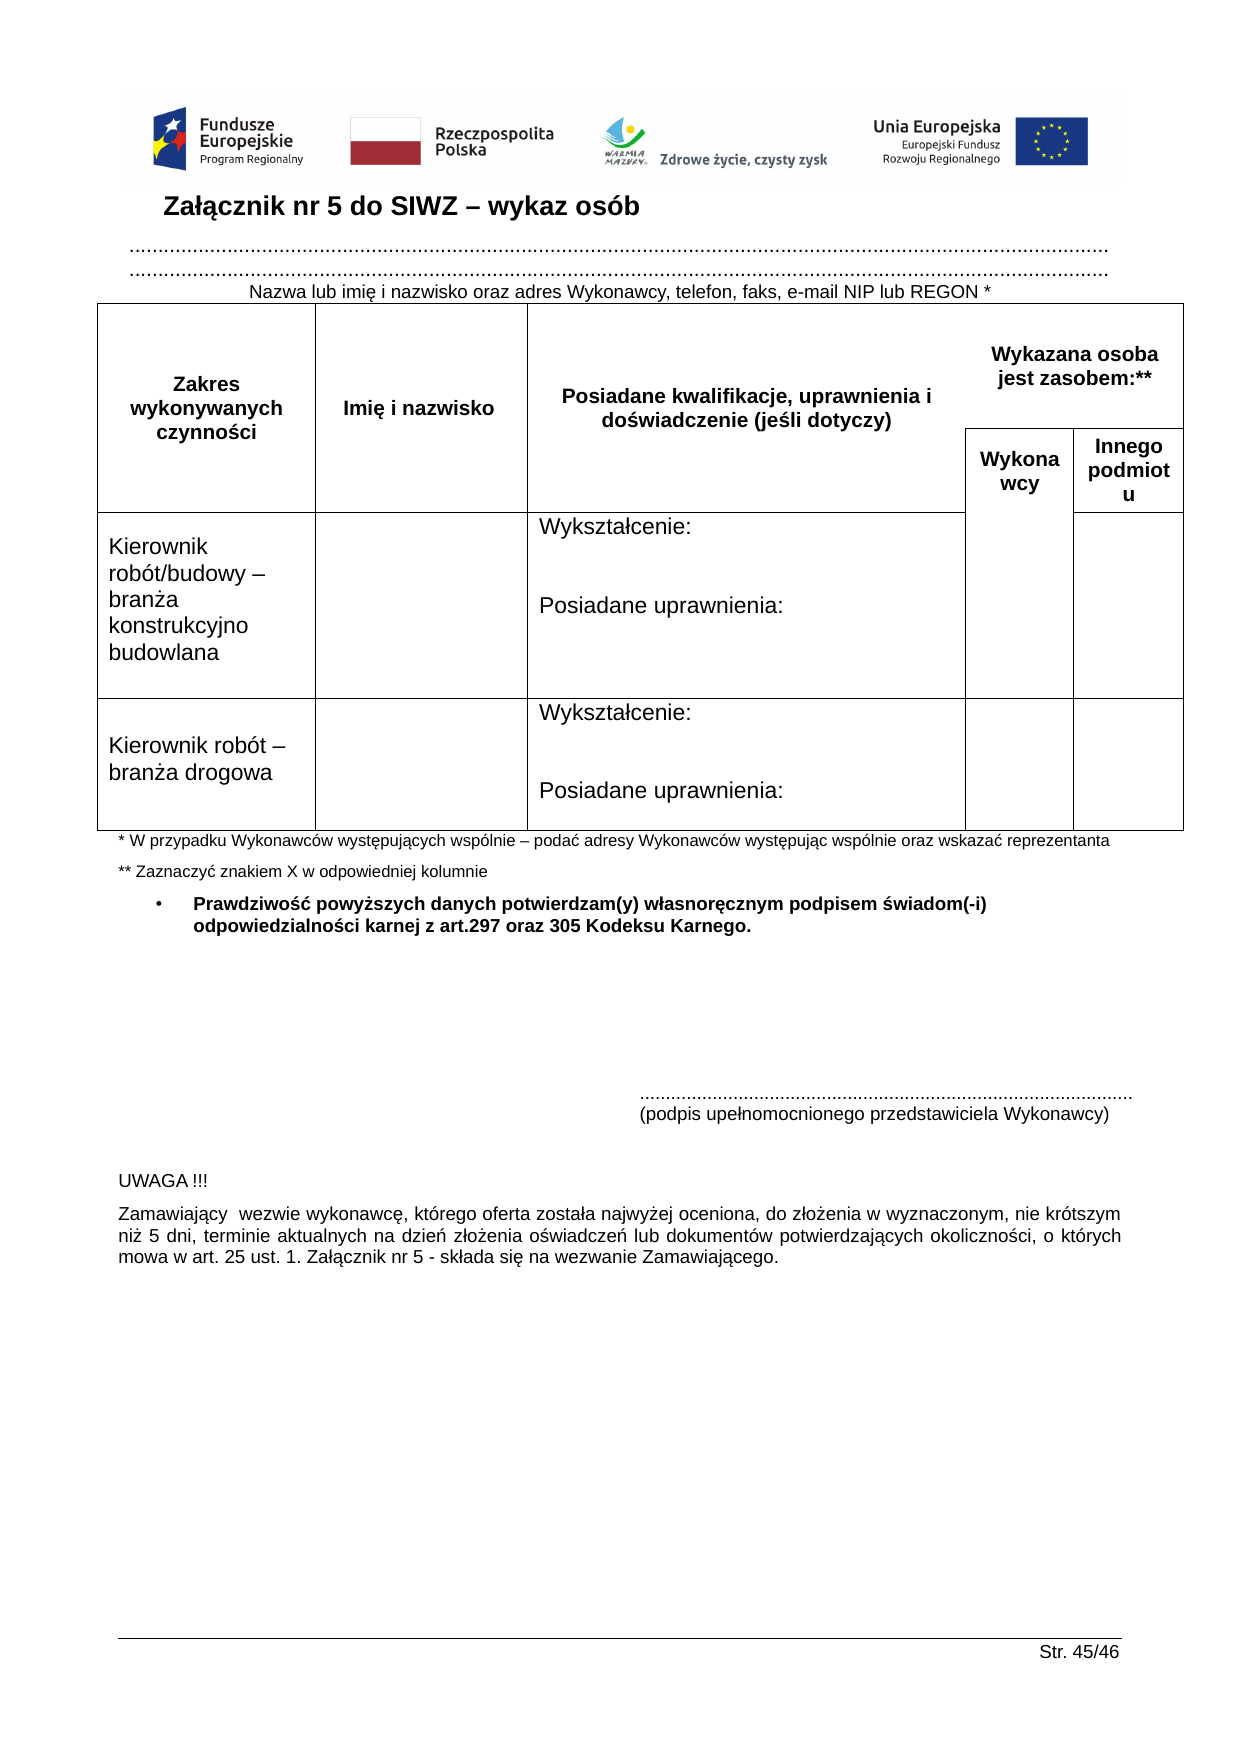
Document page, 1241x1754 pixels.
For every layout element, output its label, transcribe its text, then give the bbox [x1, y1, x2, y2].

subtitle Załącznik nr 5 do SIWZ – wykaz osób [118, 189, 1122, 221]
table_cell [966, 512, 1073, 697]
table_cell [316, 513, 527, 697]
table_header Posiadane kwalifikacje, uprawnienia i doświadczenie (jeśli dotyczy) [528, 304, 966, 512]
text ............................................................................................... (podpis upełnomocnionego przedstawiciela Wykonawcy) [196, 1081, 1161, 1124]
text Nazwa lub imię i nazwisko oraz adres Wykonawcy, telefon, faks, e-mail NIP lub REGON * [118, 281, 1122, 303]
text .......................................................................................................................................................................... [118, 233, 1122, 257]
text .......................................................................................................................................................................... [118, 257, 1122, 281]
table_cell Wykonawcy [966, 429, 1073, 512]
table_cell Kierownik robót – branża drogowa [98, 699, 315, 830]
table_cell [966, 699, 1073, 830]
table_header Zakres wykonywanych czynności [98, 304, 315, 512]
table_cell [1074, 699, 1183, 830]
text UWAGA !!! [118, 1170, 1161, 1191]
list Prawdziwość powyższych danych potwierdzam(y) własnoręcznym podpisem świadom(-i) odpowiedzialności karnej z art.297 oraz 305 Kodeksu Karnego. [156, 893, 1122, 936]
table_cell Innego podmiotu [1074, 429, 1183, 512]
table_cell Wykształcenie: Posiadane uprawnienia: [528, 513, 965, 697]
table_cell Kierownik robót/budowy – branża konstrukcyjno budowlana [98, 513, 315, 697]
text ** Zaznaczyć znakiem X w odpowiedniej kolumnie [118, 862, 1122, 881]
table_cell [1074, 513, 1183, 697]
text * W przypadku Wykonawców występujących wspólnie – podać adresy Wykonawców występując wspólnie oraz wskazać reprezentanta [118, 831, 1122, 850]
table_header Imię i nazwisko [316, 304, 527, 512]
picture [118, 88, 1123, 189]
table_cell Wykształcenie: Posiadane uprawnienia: [528, 699, 965, 830]
text Zamawiający wezwie wykonawcę, którego oferta została najwyżej oceniona, do złożenia w wyznaczonym, nie krótszym niż 5 dni, terminie aktualnych na dzień złożenia oświadczeń lub dokumentów potwierdzających okoliczności, o których mowa w art. 25 ust. 1. Załącznik nr 5 - składa się na wezwanie Zamawiającego. [118, 1203, 1122, 1268]
table_cell [316, 699, 527, 830]
table_header Wykazana osoba jest zasobem:** [966, 304, 1183, 428]
